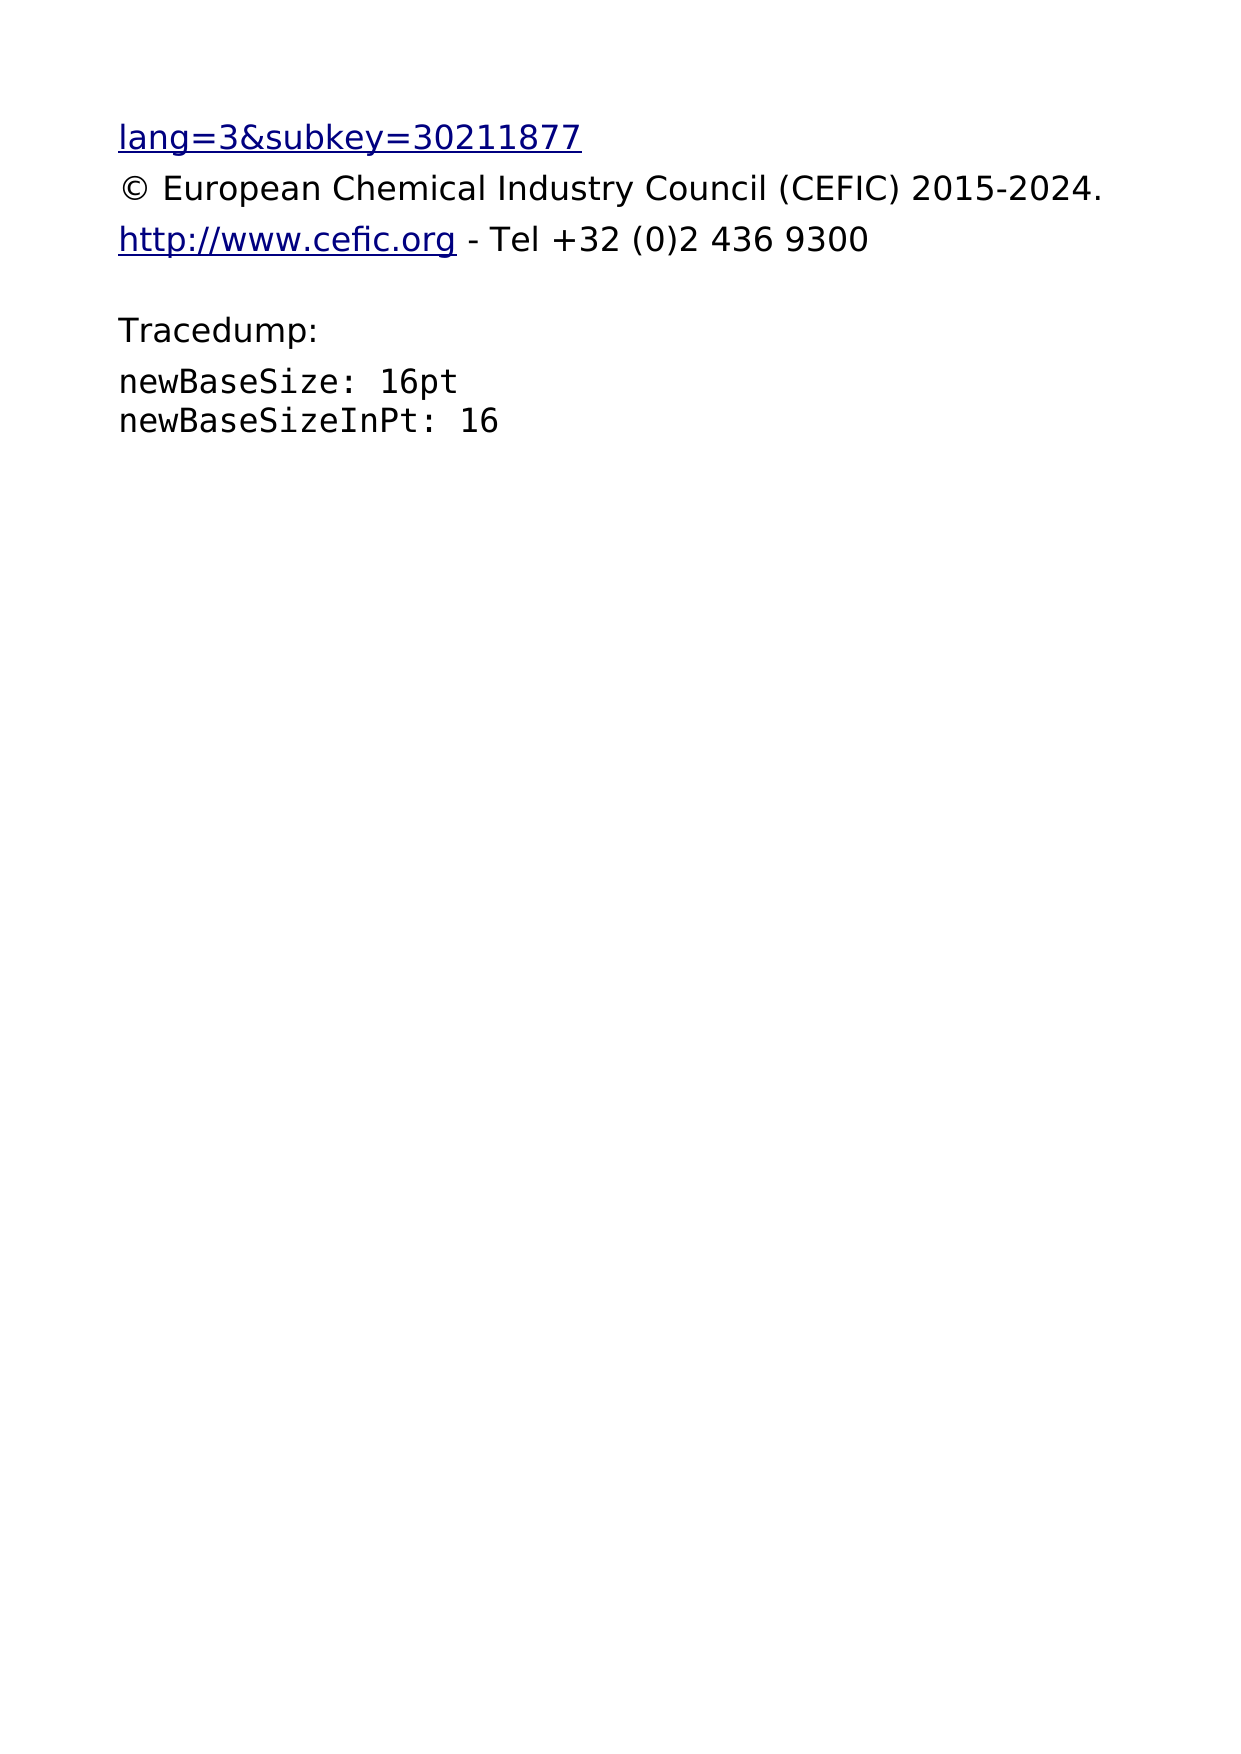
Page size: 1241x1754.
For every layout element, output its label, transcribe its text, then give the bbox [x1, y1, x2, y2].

text http://www.cefic.org - Tel +32 (0)2 436 9300 [118, 221, 1122, 260]
text © European Chemical Industry Council (CEFIC) 2015-2024. [118, 169, 1122, 208]
text newBaseSize: 16pt newBaseSizeInPt: 16 [118, 362, 1122, 440]
text lang=3&subkey=30211877 [118, 118, 1122, 157]
text Tracedump: [118, 272, 1122, 350]
